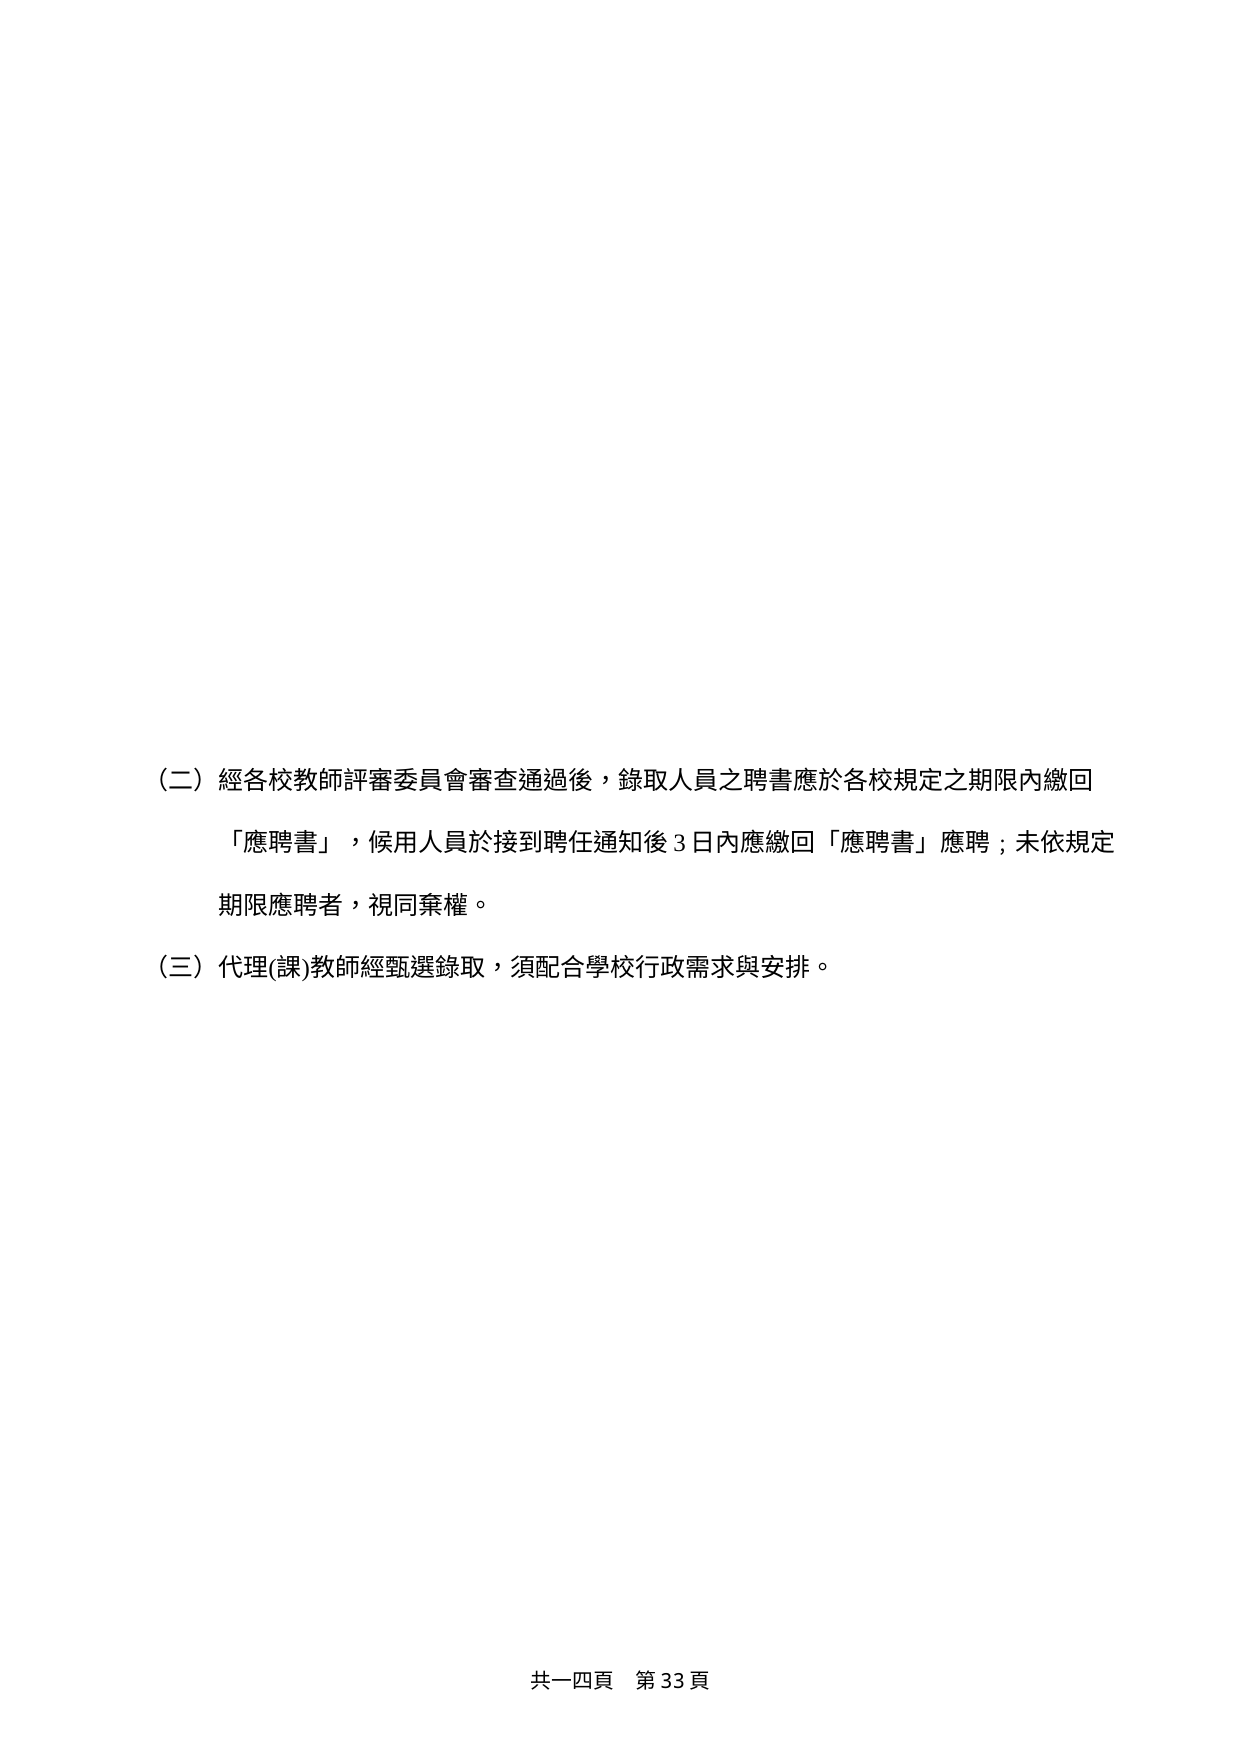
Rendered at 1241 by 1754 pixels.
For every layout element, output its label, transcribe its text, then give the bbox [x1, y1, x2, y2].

text （二）經各校教師評審委員會審查通過後，錄取人員之聘書應於各校規定之期限內繳回「應聘書」，候用人員於接到聘任通知後3日內應繳回「應聘書」應聘﹔未依規定期限應聘者，視同棄權。 [143, 737, 1122, 924]
text （三）代理(課)教師經甄選錄取，須配合學校行政需求與安排。 [118, 924, 1122, 987]
